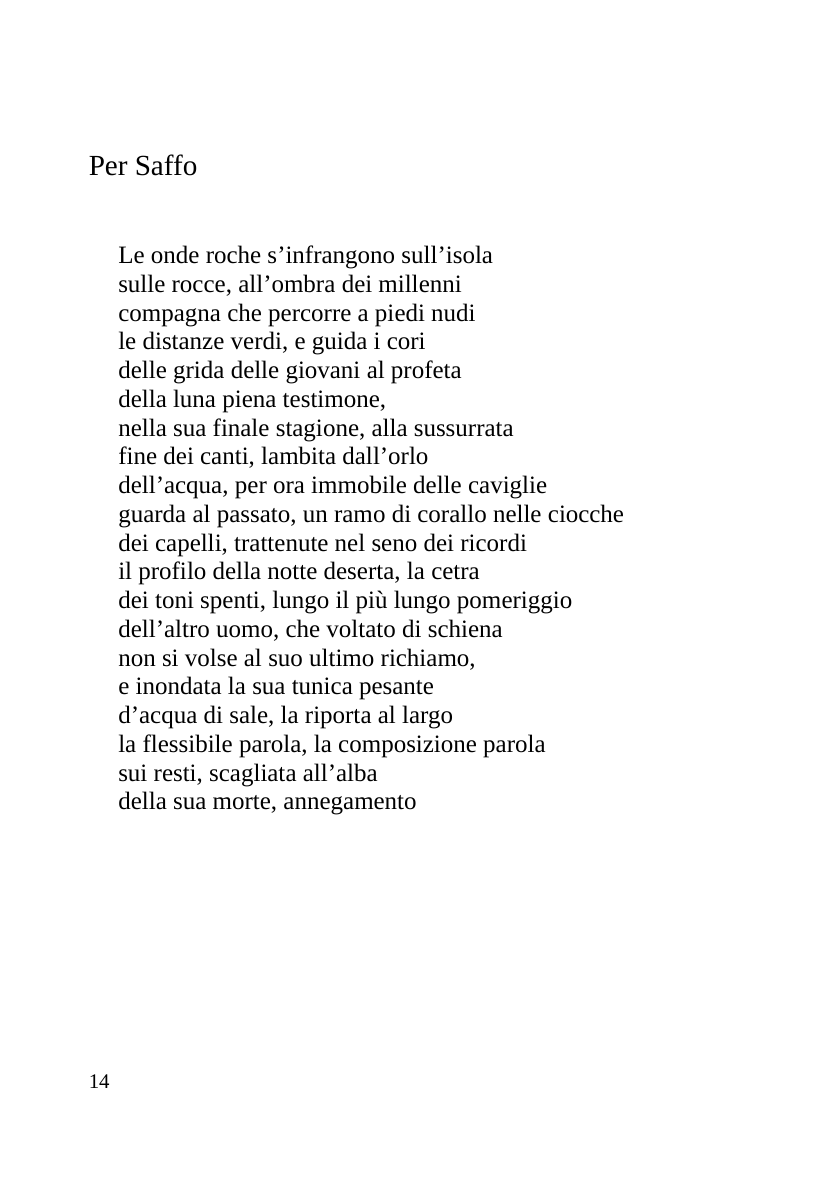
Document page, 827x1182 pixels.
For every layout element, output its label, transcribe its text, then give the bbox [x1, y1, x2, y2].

text d’acqua di sale, la riporta al largo [88, 700, 738, 729]
text fine dei canti, lambita dall’orlo [88, 441, 738, 470]
text nella sua finale stagione, alla sussurrata [88, 413, 738, 441]
text Per Saffo [88, 148, 738, 181]
text delle grida delle giovani al profeta [88, 355, 738, 384]
text della luna piena testimone, [88, 384, 738, 413]
text e inondata la sua tunica pesante [88, 671, 738, 700]
text dei capelli, trattenute nel seno dei ricordi [88, 528, 738, 556]
text dei toni spenti, lungo il più lungo pomeriggio [88, 585, 738, 614]
text non si volse al suo ultimo richiamo, [88, 643, 738, 671]
text guarda al passato, un ramo di corallo nelle ciocche [88, 499, 738, 528]
text compagna che percorre a piedi nudi [88, 298, 738, 326]
text dell’acqua, per ora immobile delle caviglie [88, 470, 738, 499]
text sulle rocce, all’ombra dei millenni [88, 269, 738, 298]
text dell’altro uomo, che voltato di schiena [88, 614, 738, 643]
text il profilo della notte deserta, la cetra [88, 556, 738, 585]
text le distanze verdi, e guida i cori [88, 326, 738, 355]
text della sua morte, annegamento [88, 786, 738, 815]
text la flessibile parola, la composizione parola [88, 729, 738, 758]
text Le onde roche s’infrangono sull’isola [88, 240, 738, 269]
text sui resti, scagliata all’alba [88, 758, 738, 786]
